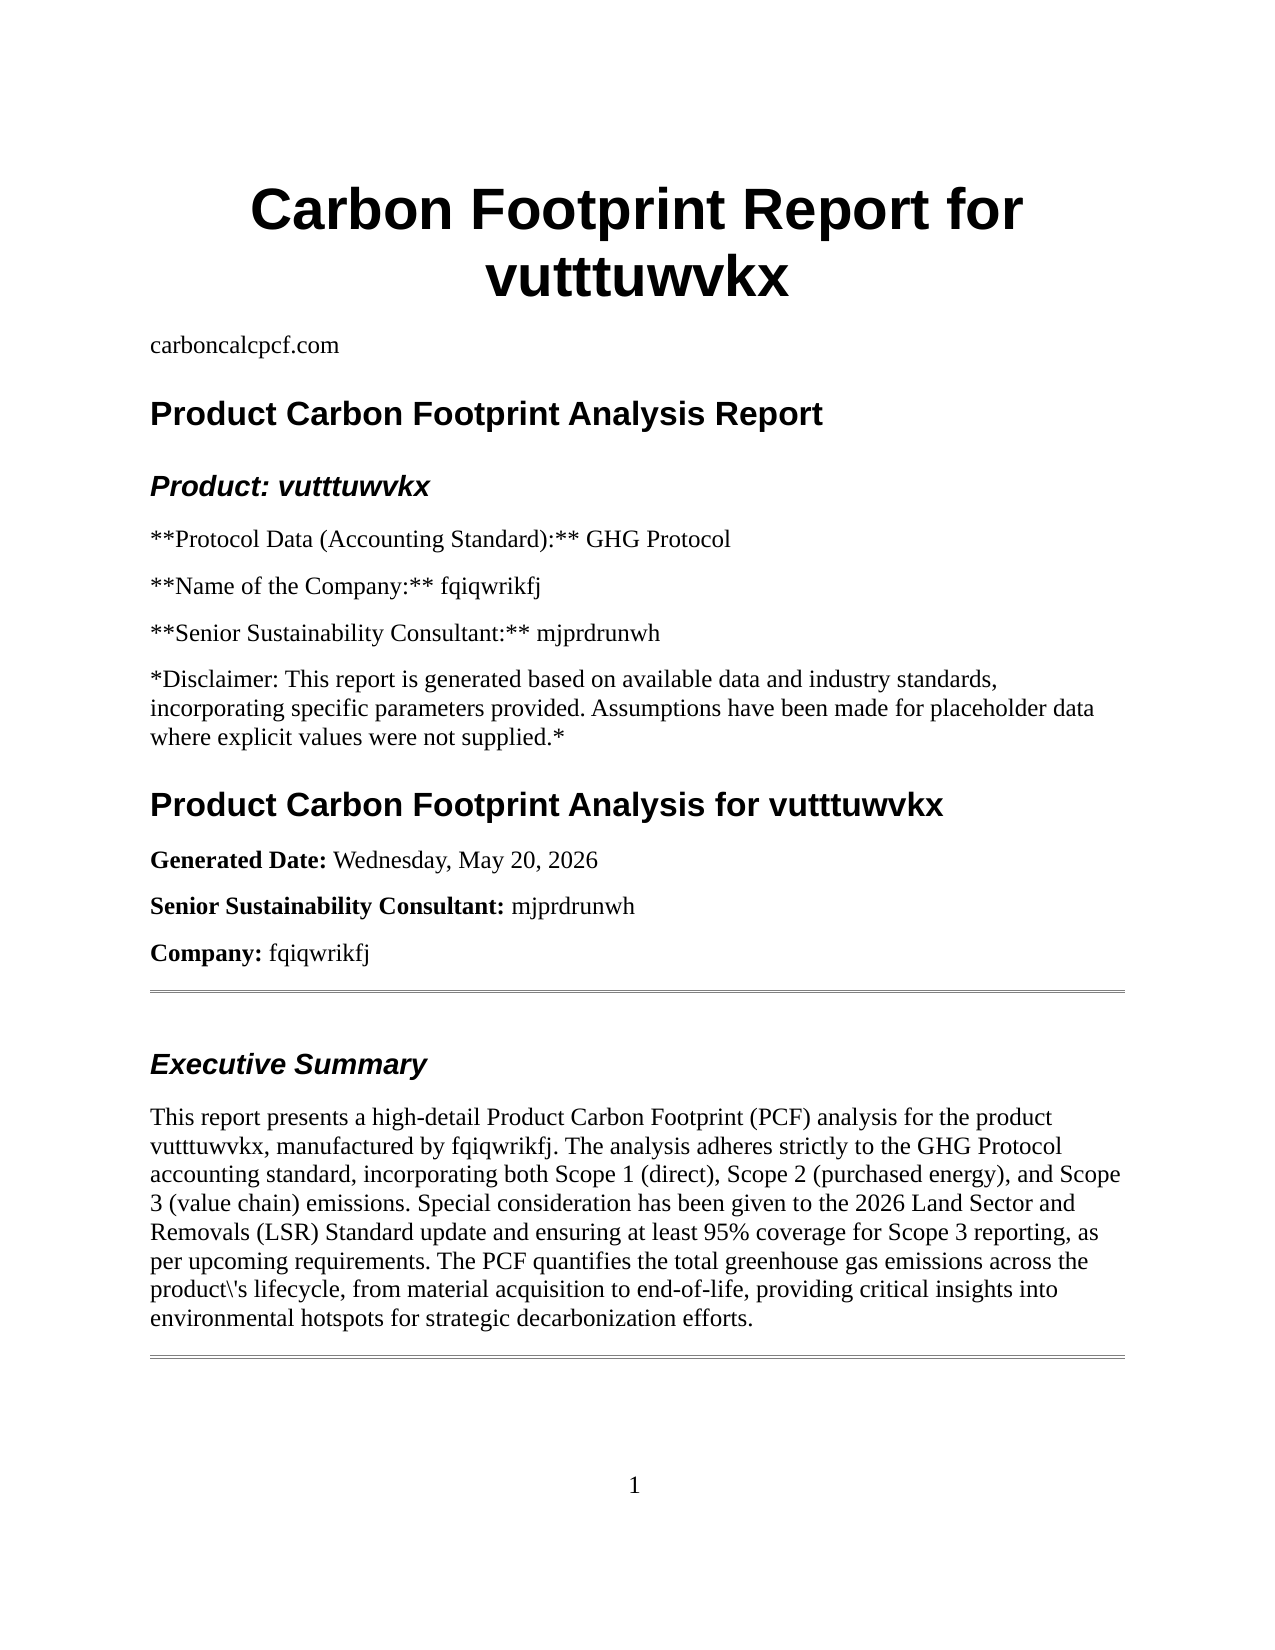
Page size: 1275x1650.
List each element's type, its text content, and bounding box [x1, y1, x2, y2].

text **Protocol Data (Accounting Standard):** GHG Protocol [150, 524, 1125, 553]
text carboncalcpcf.com [150, 331, 1125, 359]
text Generated Date: Wednesday, May 20, 2026 [150, 845, 1125, 873]
text Company: fqiqwrikfj [150, 938, 1125, 967]
title Carbon Footprint Report for vutttuwvkx [150, 175, 1125, 309]
subtitle Product: vutttuwvkx [150, 469, 1125, 503]
subtitle Product Carbon Footprint Analysis for vutttuwvkx [150, 785, 1125, 823]
subtitle Product Carbon Footprint Analysis Report [150, 393, 1125, 432]
text This report presents a high-detail Product Carbon Footprint (PCF) analysis for the product vutttuwvkx, manufactured by fqiqwrikfj. The analysis adheres strictly to the GHG Protocol accounting standard, incorporating both Scope 1 (direct), Scope 2 (purchased energy), and Scope 3 (value chain) emissions. Special consideration has been given to the 2026 Land Sector and Removals (LSR) Standard update and ensuring at least 95% coverage for Scope 3 reporting, as per upcoming requirements. The PCF quantifies the total greenhouse gas emissions across the product\'s lifecycle, from material acquisition to end-of-life, providing critical insights into environmental hotspots for strategic decarbonization efforts. [150, 1102, 1125, 1332]
text *Disclaimer: This report is generated based on available data and industry standards, incorporating specific parameters provided. Assumptions have been made for placeholder data where explicit values were not supplied.* [150, 664, 1125, 751]
text **Senior Sustainability Consultant:** mjprdrunwh [150, 618, 1125, 647]
text Senior Sustainability Consultant: mjprdrunwh [150, 891, 1125, 920]
text **Name of the Company:** fqiqwrikfj [150, 571, 1125, 600]
subtitle Executive Summary [150, 1047, 1125, 1081]
